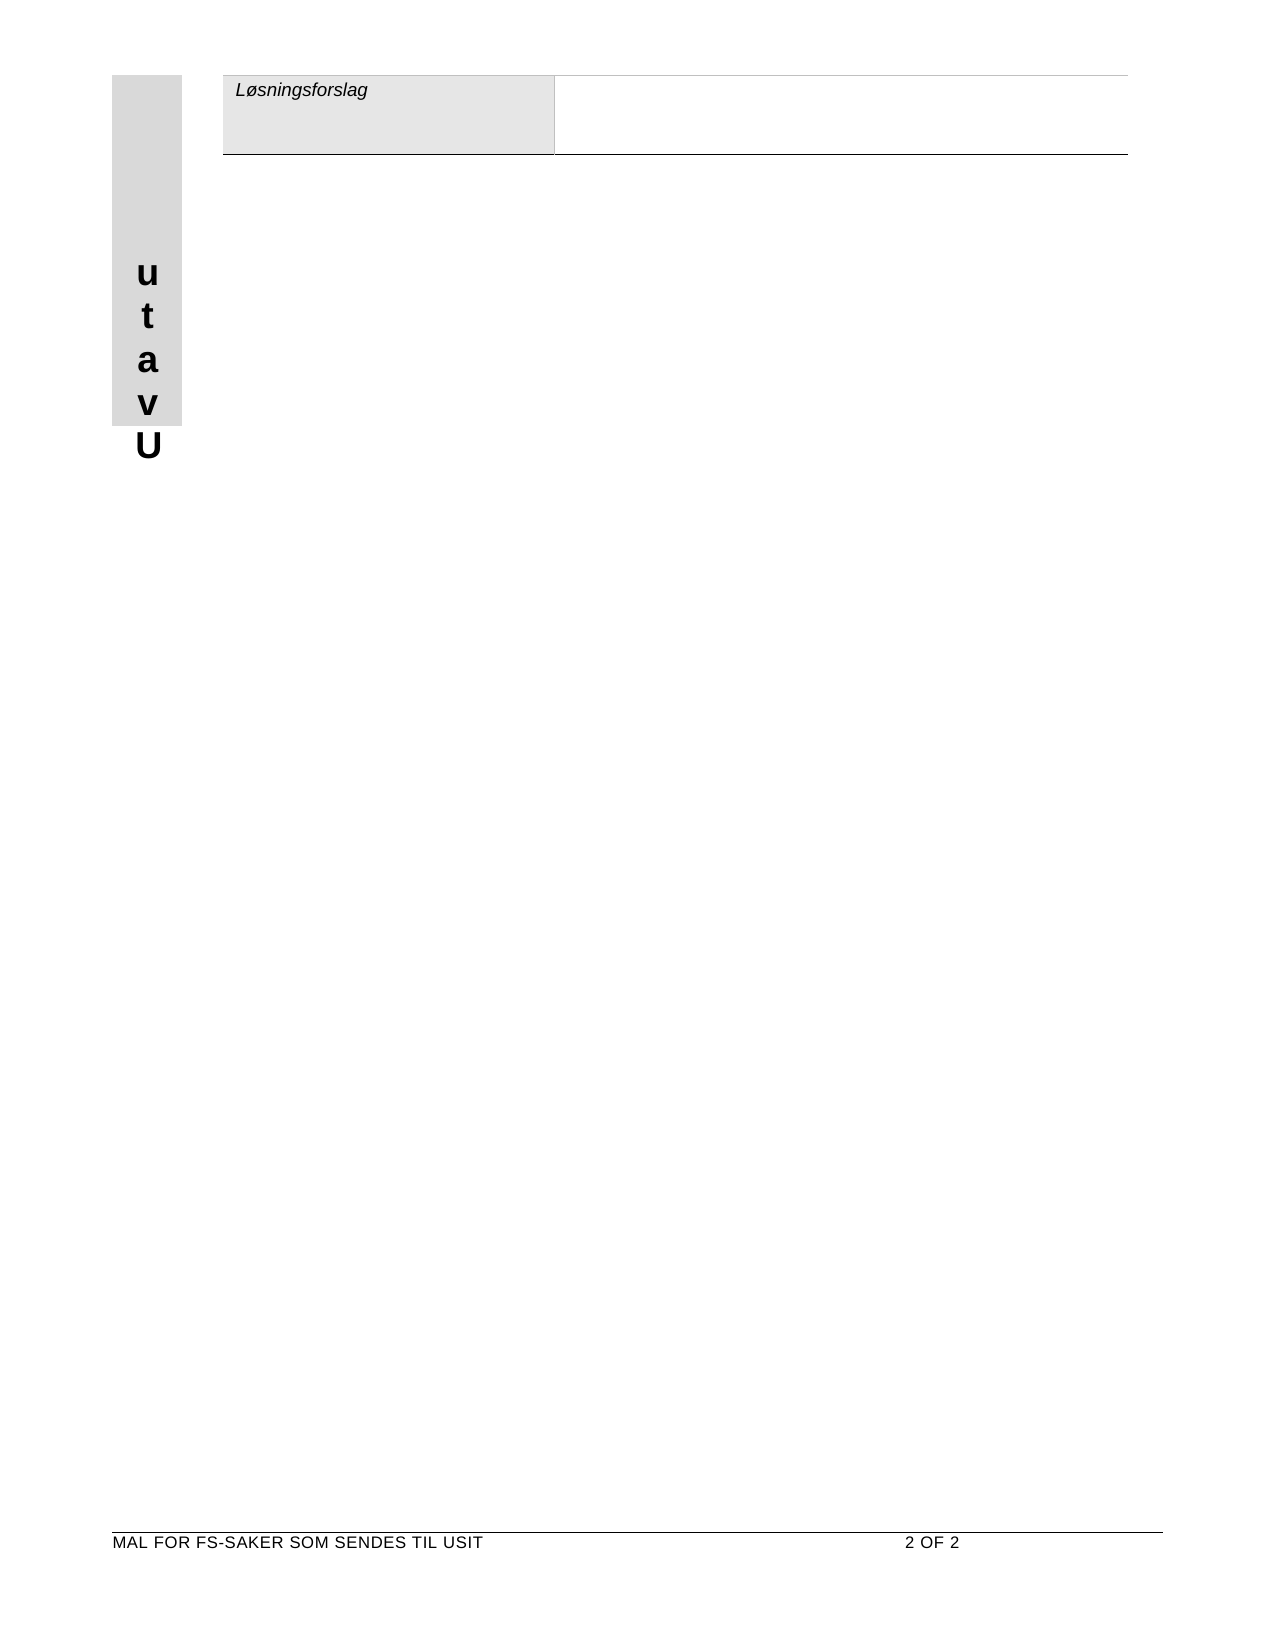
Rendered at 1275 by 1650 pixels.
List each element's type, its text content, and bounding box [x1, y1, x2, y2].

table_header Fylles ut av USIT [112, 75, 182, 426]
table_cell [555, 76, 1127, 154]
table_cell [212, 75, 1134, 426]
table_cell [183, 75, 212, 426]
table_cell Løsningsforslag [223, 76, 554, 154]
